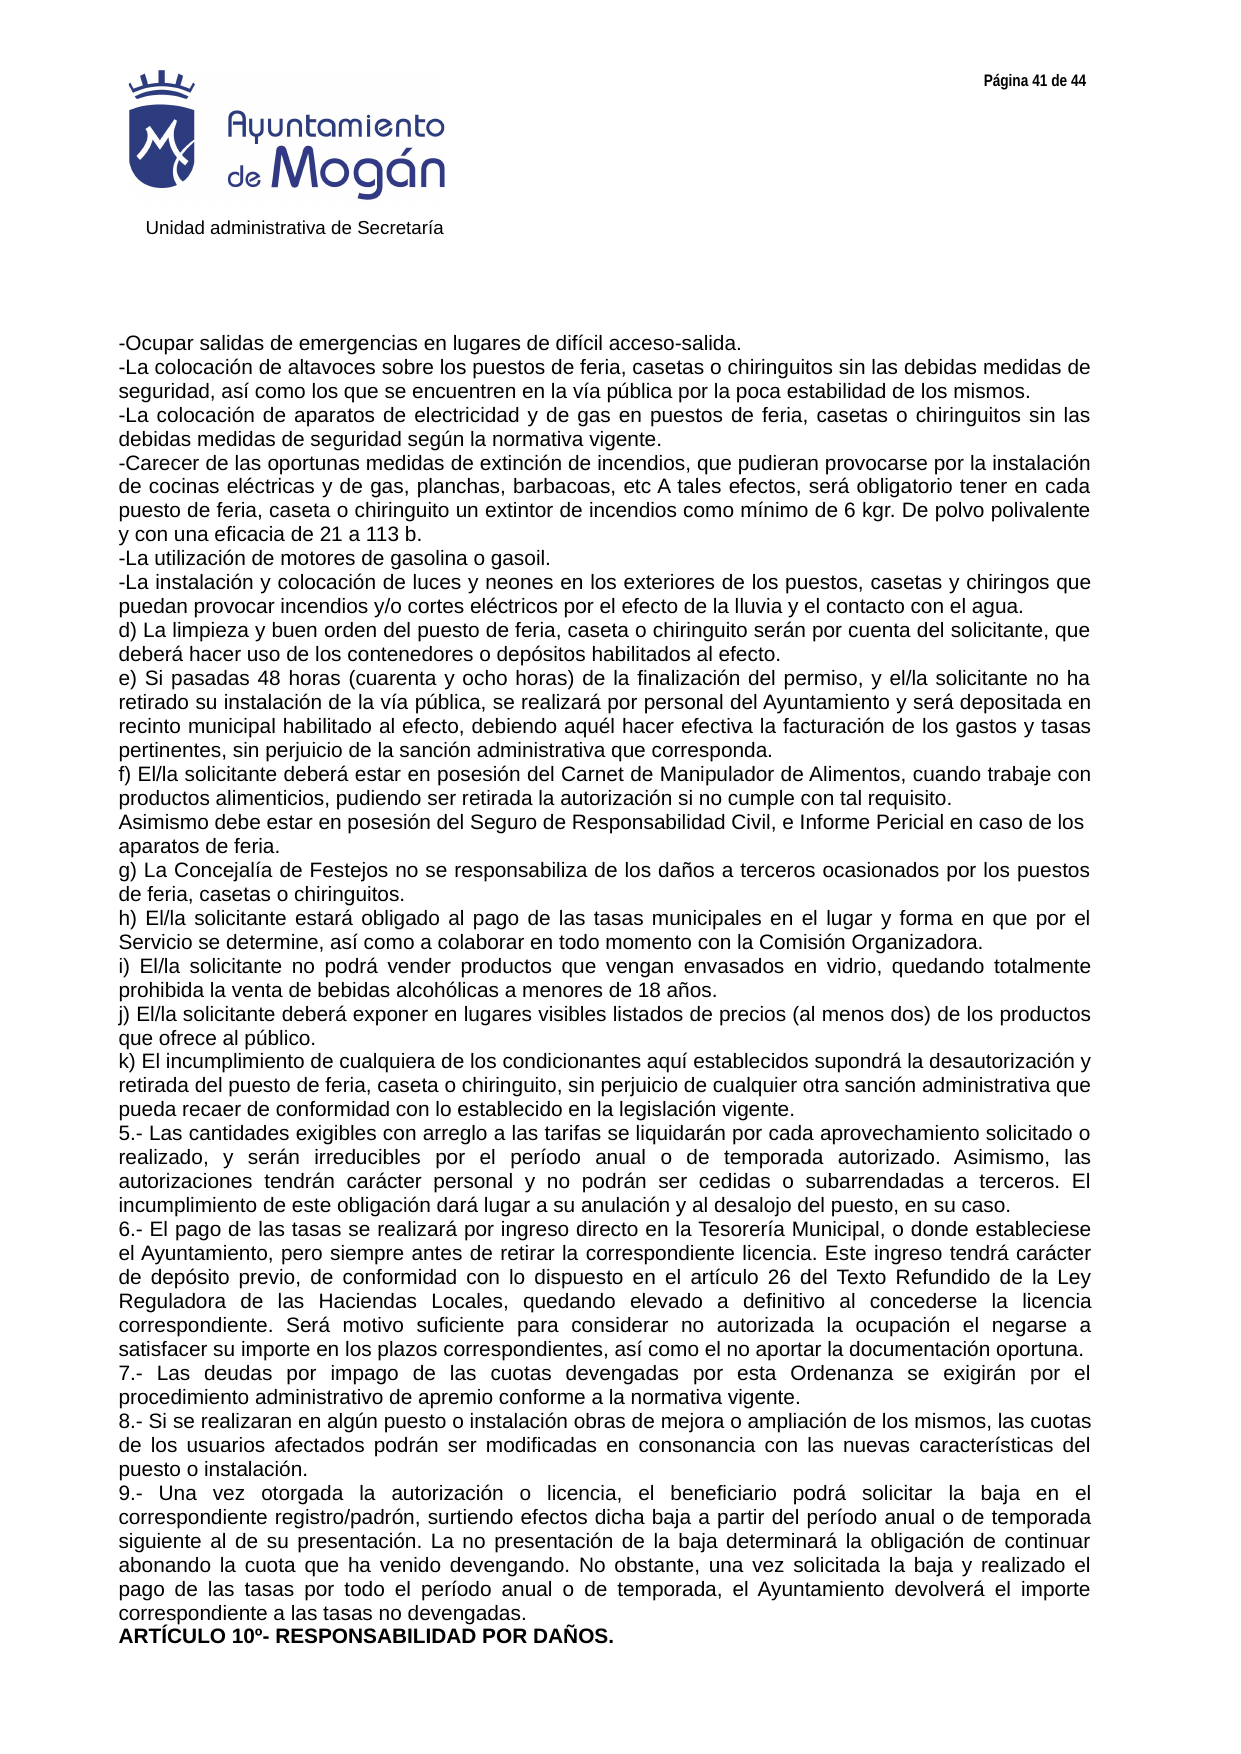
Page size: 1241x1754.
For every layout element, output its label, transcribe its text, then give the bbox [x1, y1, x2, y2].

text i) El/la solicitante no podrá vender productos que vengan envasados en vidrio, quedando totalmente prohibida la venta de bebidas alcohólicas a menores de 18 años. [118, 953, 1092, 1001]
text 8.- Si se realizaran en algún puesto o instalación obras de mejora o ampliación de los mismos, las cuotas de los usuarios afectados podrán ser modificadas en consonancia con las nuevas características del puesto o instalación. [118, 1409, 1092, 1481]
text aparatos de feria. [118, 834, 1092, 858]
text k) El incumplimiento de cualquiera de los condicionantes aquí establecidos supondrá la desautorización y retirada del puesto de feria, caseta o chiringuito, sin perjuicio de cualquier otra sanción administrativa que pueda recaer de conformidad con lo establecido en la legislación vigente. [118, 1049, 1092, 1121]
text -Ocupar salidas de emergencias en lugares de difícil acceso-salida. [118, 331, 1092, 354]
text 7.- Las deudas por impago de las cuotas devengadas por esta Ordenanza se exigirán por el procedimiento administrativo de apremio conforme a la normativa vigente. [118, 1361, 1092, 1409]
text g) La Concejalía de Festejos no se responsabiliza de los daños a terceros ocasionados por los puestos de feria, casetas o chiringuitos. [118, 858, 1092, 906]
text e) Si pasadas 48 horas (cuarenta y ocho horas) de la finalización del permiso, y el/la solicitante no ha retirado su instalación de la vía pública, se realizará por personal del Ayuntamiento y será depositada en recinto municipal habilitado al efecto, debiendo aquél hacer efectiva la facturación de los gastos y tasas pertinentes, sin perjuicio de la sanción administrativa que corresponda. [118, 666, 1092, 762]
text -Carecer de las oportunas medidas de extinción de incendios, que pudieran provocarse por la instalación de cocinas eléctricas y de gas, planchas, barbacoas, etc A tales efectos, será obligatorio tener en cada puesto de feria, caseta o chiringuito un extintor de incendios como mínimo de 6 kgr. De polvo polivalente y con una eficacia de 21 a 113 b. [118, 450, 1092, 546]
text j) El/la solicitante deberá exponer en lugares visibles listados de precios (al menos dos) de los productos que ofrece al público. [118, 1001, 1092, 1049]
text -La colocación de altavoces sobre los puestos de feria, casetas o chiringuitos sin las debidas medidas de seguridad, así como los que se encuentren en la vía pública por la poca estabilidad de los mismos. [118, 354, 1092, 402]
text 9.- Una vez otorgada la autorización o licencia, el beneficiario podrá solicitar la baja en el correspondiente registro/padrón, surtiendo efectos dicha baja a partir del período anual o de temporada siguiente al de su presentación. La no presentación de la baja determinará la obligación de continuar abonando la cuota que ha venido devengando. No obstante, una vez solicitada la baja y realizado el pago de las tasas por todo el período anual o de temporada, el Ayuntamiento devolverá el importe correspondiente a las tasas no devengadas. [118, 1481, 1092, 1624]
text Asimismo debe estar en posesión del Seguro de Responsabilidad Civil, e Informe Pericial en caso de los [118, 810, 1092, 834]
text h) El/la solicitante estará obligado al pago de las tasas municipales en el lugar y forma en que por el Servicio se determine, así como a colaborar en todo momento con la Comisión Organizadora. [118, 906, 1092, 953]
text -La colocación de aparatos de electricidad y de gas en puestos de feria, casetas o chiringuitos sin las debidas medidas de seguridad según la normativa vigente. [118, 402, 1092, 450]
text ARTÍCULO 10º- RESPONSABILIDAD POR DAÑOS. [118, 1624, 1092, 1648]
text 5.- Las cantidades exigibles con arreglo a las tarifas se liquidarán por cada aprovechamiento solicitado o realizado, y serán irreducibles por el período anual o de temporada autorizado. Asimismo, las autorizaciones tendrán carácter personal y no podrán ser cedidas o subarrendadas a terceros. El incumplimiento de este obligación dará lugar a su anulación y al desalojo del puesto, en su caso. [118, 1121, 1092, 1217]
picture [128, 70, 445, 206]
text -La utilización de motores de gasolina o gasoil. [118, 546, 1092, 570]
text -La instalación y colocación de luces y neones en los exteriores de los puestos, casetas y chiringos que puedan provocar incendios y/o cortes eléctricos por el efecto de la lluvia y el contacto con el agua. [118, 570, 1092, 618]
text f) El/la solicitante deberá estar en posesión del Carnet de Manipulador de Alimentos, cuando trabaje con productos alimenticios, pudiendo ser retirada la autorización si no cumple con tal requisito. [118, 762, 1092, 810]
text 6.- El pago de las tasas se realizará por ingreso directo en la Tesorería Municipal, o donde estableciese el Ayuntamiento, pero siempre antes de retirar la correspondiente licencia. Este ingreso tendrá carácter de depósito previo, de conformidad con lo dispuesto en el artículo 26 del Texto Refundido de la Ley Reguladora de las Haciendas Locales, quedando elevado a definitivo al concederse la licencia correspondiente. Será motivo suficiente para considerar no autorizada la ocupación el negarse a satisfacer su importe en los plazos correspondientes, así como el no aportar la documentación oportuna. [118, 1217, 1092, 1361]
text d) La limpieza y buen orden del puesto de feria, caseta o chiringuito serán por cuenta del solicitante, que deberá hacer uso de los contenedores o depósitos habilitados al efecto. [118, 618, 1092, 666]
